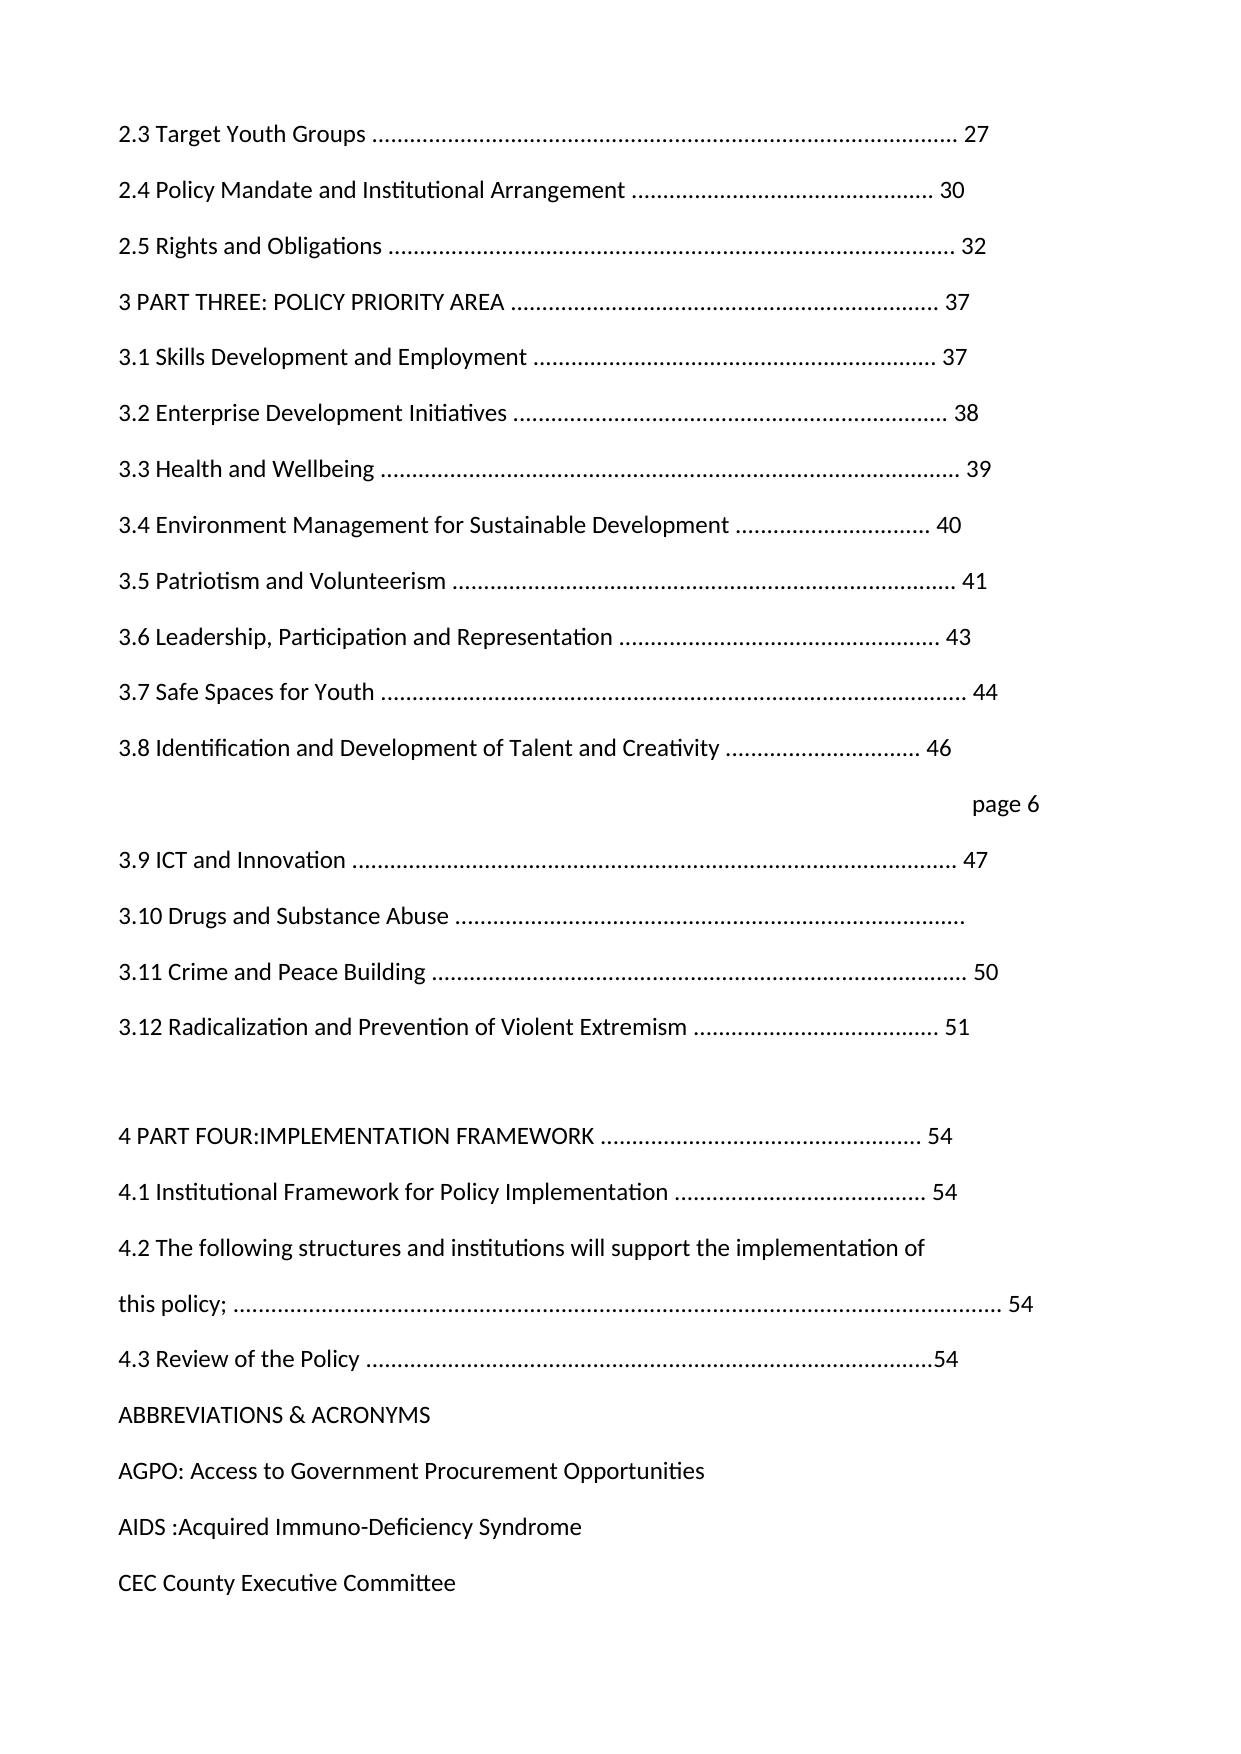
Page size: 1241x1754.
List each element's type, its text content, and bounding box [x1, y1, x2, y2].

text 3.5 Patriotism and Volunteerism ................................................................................ 41 [118, 565, 1122, 595]
text 3.9 ICT and Innovation ................................................................................................ 47 [118, 844, 1122, 874]
text 2.3 Target Youth Groups ............................................................................................. 27 [118, 118, 1122, 149]
text ABBREVIATIONS & ACRONYMS [118, 1399, 1122, 1430]
text AGPO: Access to Government Procurement Opportunities [118, 1455, 1122, 1486]
text 3.12 Radicalization and Prevention of Violent Extremism ....................................... 51 [118, 1011, 1122, 1042]
text 3.7 Safe Spaces for Youth ............................................................................................. 44 [118, 676, 1122, 707]
text AIDS :Acquired Immuno-Deficiency Syndrome [118, 1511, 1122, 1542]
text 3 PART THREE: POLICY PRIORITY AREA .................................................................... 37 [118, 286, 1122, 316]
text 3.8 Identification and Development of Talent and Creativity ............................... 46 [118, 732, 1122, 763]
text 4.1 Institutional Framework for Policy Implementation ........................................ 54 [118, 1176, 1122, 1207]
text 3.11 Crime and Peace Building ..................................................................................... 50 [118, 956, 1122, 986]
text this policy; .......................................................................................................................... 54 [118, 1288, 1122, 1318]
text 3.10 Drugs and Substance Abuse ................................................................................. [118, 900, 1122, 930]
text 4.3 Review of the Policy ..........................................................................................54 [118, 1344, 1122, 1374]
text 3.6 Leadership, Participation and Representation ................................................... 43 [118, 621, 1122, 651]
text 3.3 Health and Wellbeing ............................................................................................ 39 [118, 453, 1122, 484]
text 3.4 Environment Management for Sustainable Development ............................... 40 [118, 509, 1122, 539]
text CEC County Executive Committee [118, 1567, 1122, 1597]
text page 6 [118, 788, 1122, 819]
text 3.1 Skills Development and Employment ................................................................ 37 [118, 341, 1122, 372]
text 2.4 Policy Mandate and Institutional Arrangement ................................................ 30 [118, 174, 1122, 204]
text 3.2 Enterprise Development Initiatives ..................................................................... 38 [118, 397, 1122, 428]
text 4 PART FOUR:IMPLEMENTATION FRAMEWORK ................................................... 54 [118, 1120, 1122, 1151]
text 4.2 The following structures and institutions will support the implementation of [118, 1232, 1122, 1262]
text 2.5 Rights and Obligations .......................................................................................... 32 [118, 230, 1122, 260]
